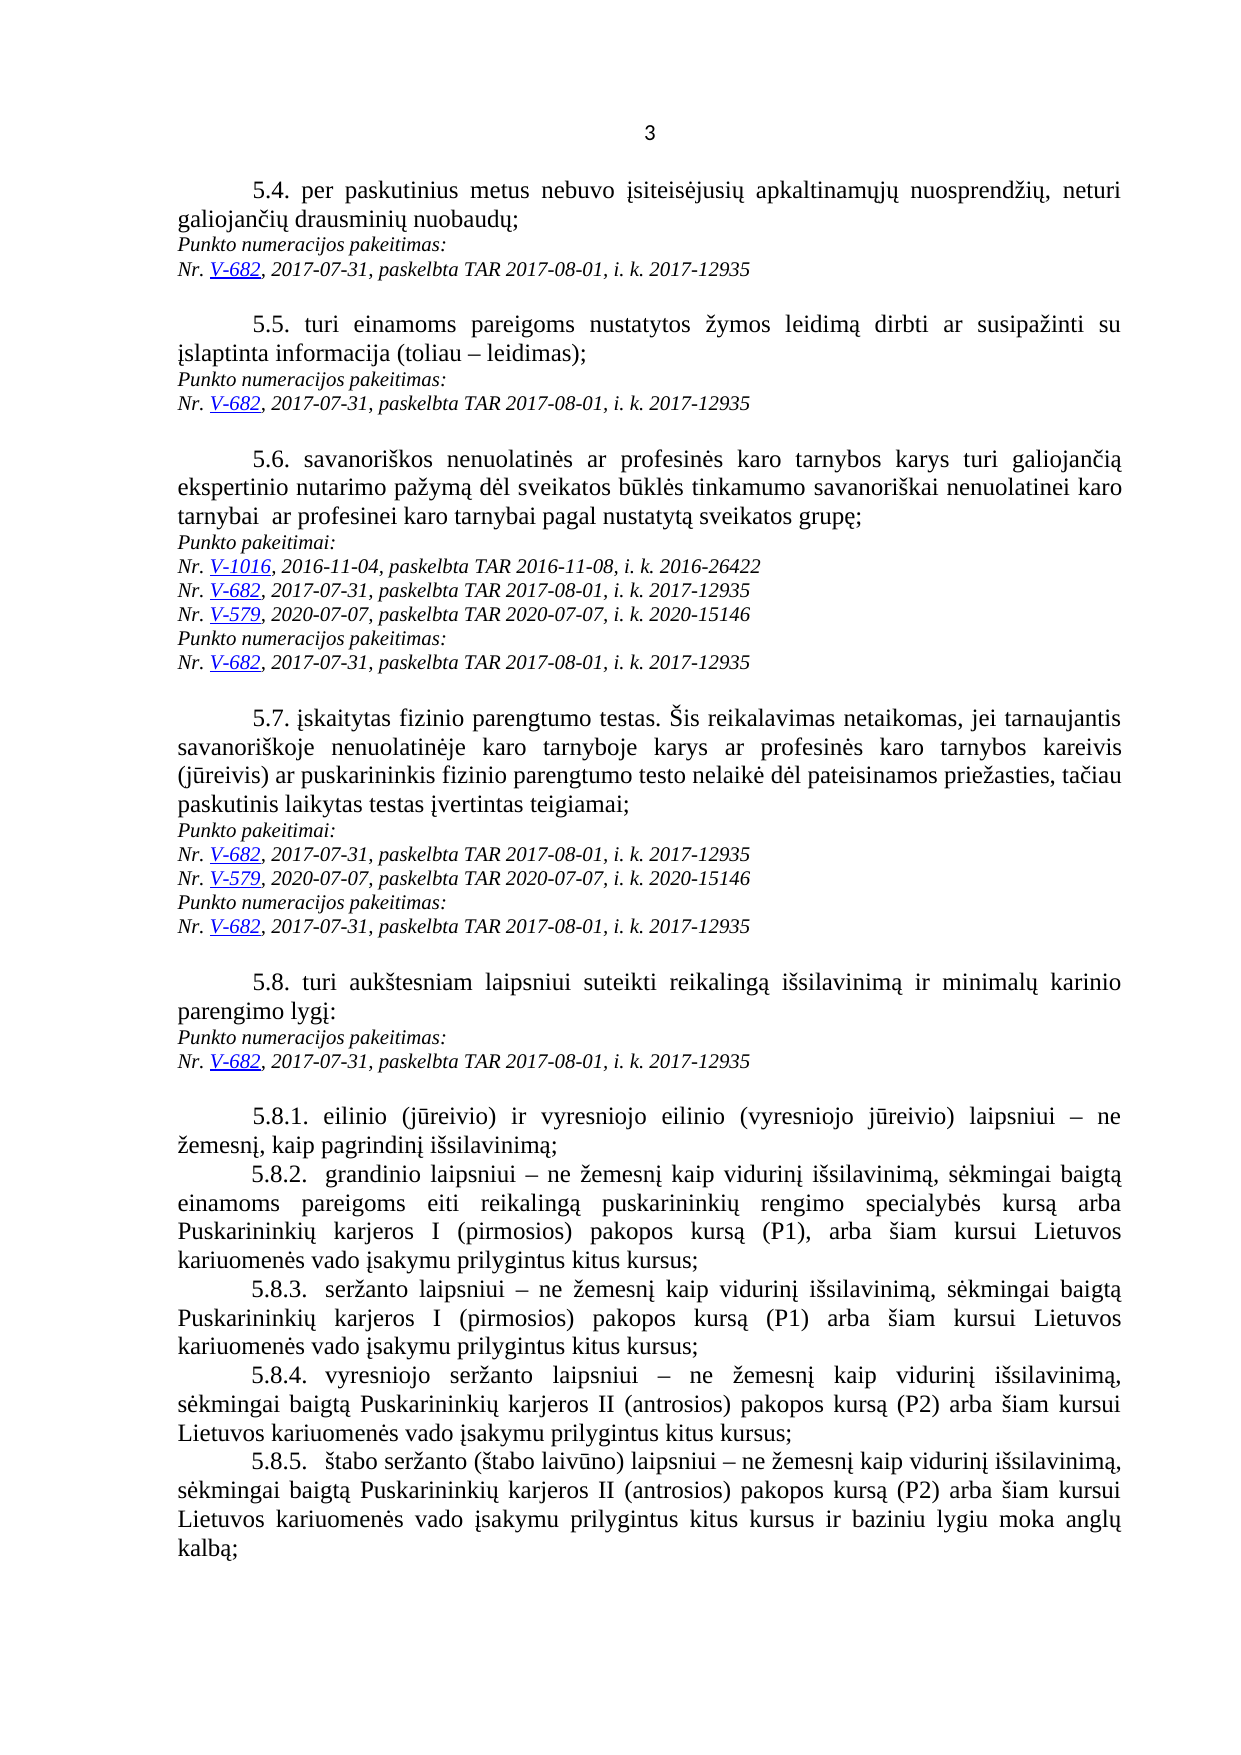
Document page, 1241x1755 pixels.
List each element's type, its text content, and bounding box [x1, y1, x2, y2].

text Punkto numeracijos pakeitimas: [177, 626, 1122, 650]
text Punkto pakeitimai: [177, 818, 1122, 842]
text Nr. V-682, 2017-07-31, paskelbta TAR 2017-08-01, i. k. 2017-12935 [177, 256, 1122, 281]
text Nr. V-682, 2017-07-31, paskelbta TAR 2017-08-01, i. k. 2017-12935 [177, 650, 1122, 674]
text 5.7. įskaitytas fizinio parengtumo testas. Šis reikalavimas netaikomas, jei tarnaujantis savanoriškoje nenuolatinėje karo tarnyboje karys ar profesinės karo tarnybos kareivis (jūreivis) ar puskarininkis fizinio parengtumo testo nelaikė dėl pateisinamos priežasties, tačiau paskutinis laikytas testas įvertintas teigiamai; [177, 703, 1122, 818]
text 5.6. savanoriškos nenuolatinės ar profesinės karo tarnybos karys turi galiojančią ekspertinio nutarimo pažymą dėl sveikatos būklės tinkamumo savanoriškai nenuolatinei karo tarnybai ar profesinei karo tarnybai pagal nustatytą sveikatos grupę; [177, 444, 1122, 530]
text 5.8.5. štabo seržanto (štabo laivūno) laipsniui – ne žemesnį kaip vidurinį išsilavinimą, sėkmingai baigtą Puskarininkių karjeros II (antrosios) pakopos kursą (P2) arba šiam kursui Lietuvos kariuomenės vado įsakymu prilygintus kitus kursus ir baziniu lygiu moka anglų kalbą; [177, 1446, 1122, 1561]
text Nr. V-682, 2017-07-31, paskelbta TAR 2017-08-01, i. k. 2017-12935 [177, 1049, 1122, 1073]
text Nr. V-579, 2020-07-07, paskelbta TAR 2020-07-07, i. k. 2020-15146 [177, 602, 1122, 626]
text Punkto pakeitimai: [177, 530, 1122, 554]
text Punkto numeracijos pakeitimas: [177, 1024, 1122, 1049]
text Nr. V-1016, 2016-11-04, paskelbta TAR 2016-11-08, i. k. 2016-26422 [177, 554, 1122, 578]
text 5.8.3. seržanto laipsniui – ne žemesnį kaip vidurinį išsilavinimą, sėkmingai baigtą Puskarininkių karjeros I (pirmosios) pakopos kursą (P1) arba šiam kursui Lietuvos kariuomenės vado įsakymu prilygintus kitus kursus; [177, 1274, 1122, 1360]
text 5.8. turi aukštesniam laipsniui suteikti reikalingą išsilavinimą ir minimalų karinio parengimo lygį: [177, 967, 1122, 1024]
text Nr. V-682, 2017-07-31, paskelbta TAR 2017-08-01, i. k. 2017-12935 [177, 842, 1122, 866]
text Nr. V-682, 2017-07-31, paskelbta TAR 2017-08-01, i. k. 2017-12935 [177, 578, 1122, 602]
text Nr. V-682, 2017-07-31, paskelbta TAR 2017-08-01, i. k. 2017-12935 [177, 914, 1122, 938]
text 5.8.4. vyresniojo seržanto laipsniui – ne žemesnį kaip vidurinį išsilavinimą, sėkmingai baigtą Puskarininkių karjeros II (antrosios) pakopos kursą (P2) arba šiam kursui Lietuvos kariuomenės vado įsakymu prilygintus kitus kursus; [177, 1360, 1122, 1446]
text Punkto numeracijos pakeitimas: [177, 890, 1122, 914]
text 5.8.1. eilinio (jūreivio) ir vyresniojo eilinio (vyresniojo jūreivio) laipsniui – ne žemesnį, kaip pagrindinį išsilavinimą; [177, 1101, 1122, 1159]
text Punkto numeracijos pakeitimas: [177, 367, 1122, 391]
text Nr. V-682, 2017-07-31, paskelbta TAR 2017-08-01, i. k. 2017-12935 [177, 391, 1122, 415]
text Nr. V-579, 2020-07-07, paskelbta TAR 2020-07-07, i. k. 2020-15146 [177, 866, 1122, 890]
text Punkto numeracijos pakeitimas: [177, 232, 1122, 256]
text 5.8.2. grandinio laipsniui – ne žemesnį kaip vidurinį išsilavinimą, sėkmingai baigtą einamoms pareigoms eiti reikalingą puskarininkių rengimo specialybės kursą arba Puskarininkių karjeros I (pirmosios) pakopos kursą (P1), arba šiam kursui Lietuvos kariuomenės vado įsakymu prilygintus kitus kursus; [177, 1159, 1122, 1274]
text 5.4. per paskutinius metus nebuvo įsiteisėjusių apkaltinamųjų nuosprendžių, neturi galiojančių drausminių nuobaudų; [177, 175, 1122, 232]
text 5.5. turi einamoms pareigoms nustatytos žymos leidimą dirbti ar susipažinti su įslaptinta informacija (toliau – leidimas); [177, 309, 1122, 367]
